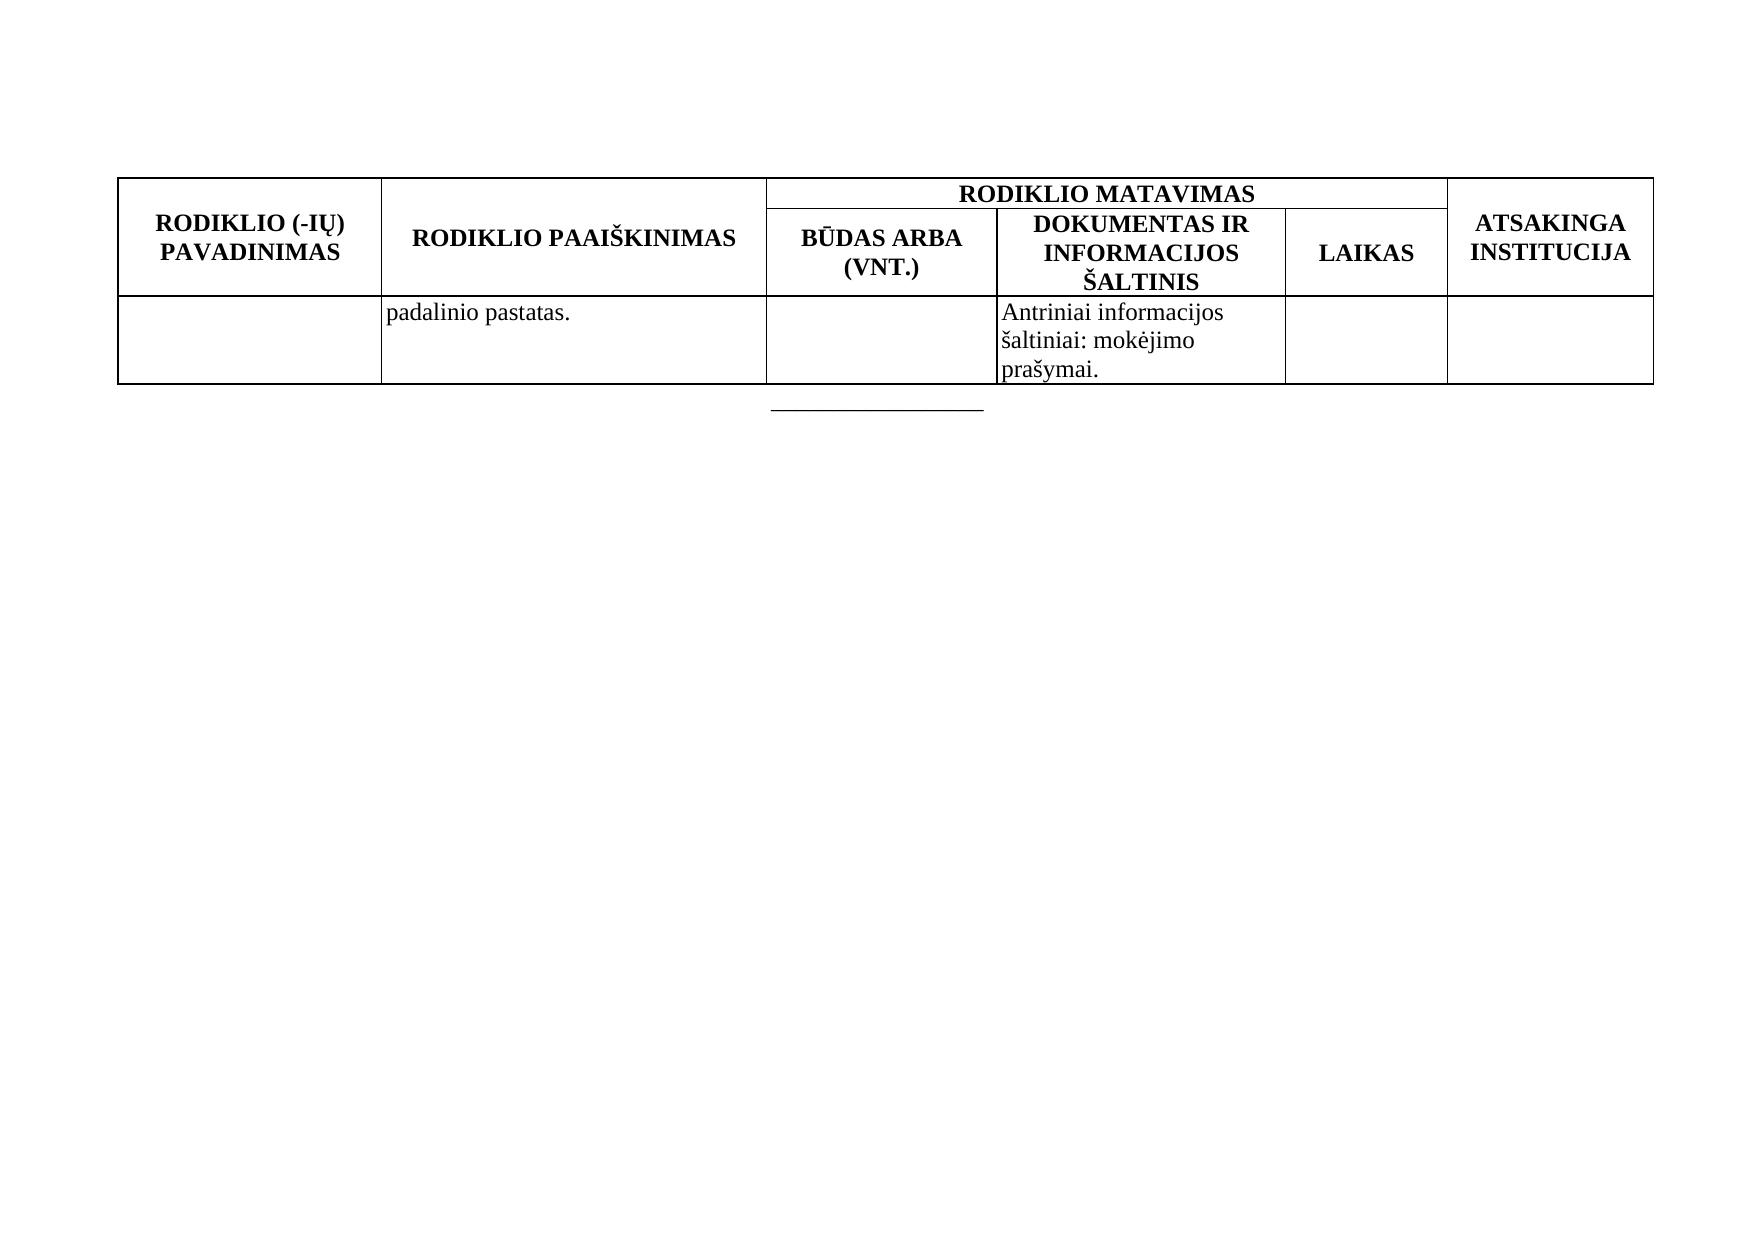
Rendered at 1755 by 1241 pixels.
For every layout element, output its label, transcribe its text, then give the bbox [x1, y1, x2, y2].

table_header RODIKLIO MATAVIMAS [767, 179, 1447, 207]
table_cell BŪDAS ARBA (VNT.) [767, 209, 996, 295]
table_cell [1286, 297, 1447, 383]
table_cell [119, 297, 381, 383]
table_header ATSAKINGA INSTITUCIJA [1448, 179, 1653, 295]
text _________________ [118, 385, 1636, 413]
table_cell [1448, 297, 1653, 383]
table_cell Antriniai informacijos šaltiniai: mokėjimo prašymai. [998, 297, 1285, 383]
table_header RODIKLIO PAAIŠKINIMAS [382, 179, 766, 295]
table_cell [767, 297, 996, 383]
table_cell LAIKAS [1286, 209, 1447, 295]
table_cell padalinio pastatas. [382, 297, 766, 383]
table_cell DOKUMENTAS IR INFORMACIJOS ŠALTINIS [998, 209, 1285, 295]
table_header RODIKLIO (-IŲ) PAVADINIMAS [119, 179, 381, 295]
